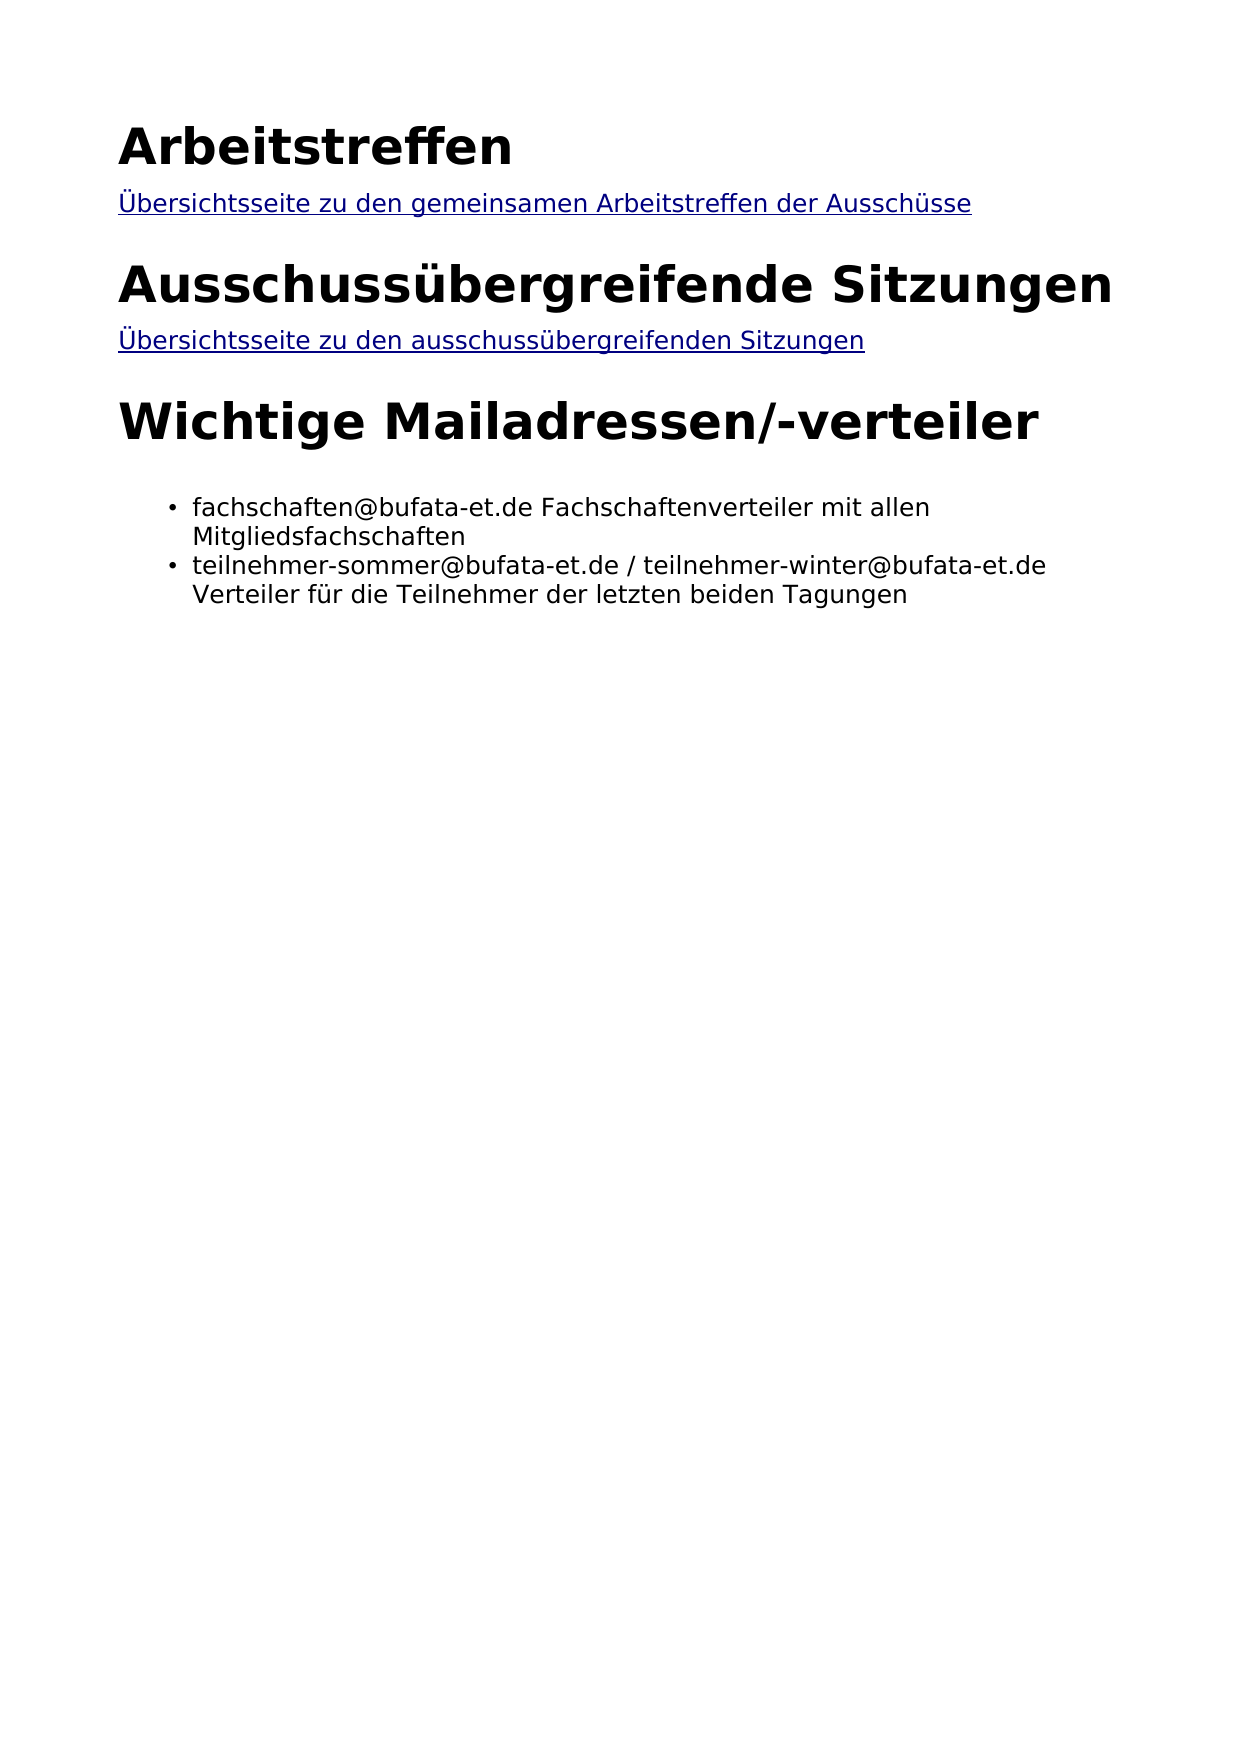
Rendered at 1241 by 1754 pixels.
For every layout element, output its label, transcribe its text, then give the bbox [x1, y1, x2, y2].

subtitle Arbeitstreffen [118, 118, 1122, 176]
list teilnehmer-sommer@bufata-et.de / teilnehmer-winter@bufata-et.de Verteiler für die Teilnehmer der letzten beiden Tagungen [177, 551, 1122, 610]
text Übersichtsseite zu den gemeinsamen Arbeitstreffen der Ausschüsse [118, 189, 1122, 218]
subtitle Wichtige Mailadressen/-verteiler [118, 393, 1122, 451]
list fachschaften@bufata-et.de Fachschaftenverteiler mit allen Mitgliedsfachschaften [177, 493, 1122, 551]
text Übersichtsseite zu den ausschussübergreifenden Sitzungen [118, 326, 1122, 355]
subtitle Ausschussübergreifende Sitzungen [118, 256, 1122, 314]
